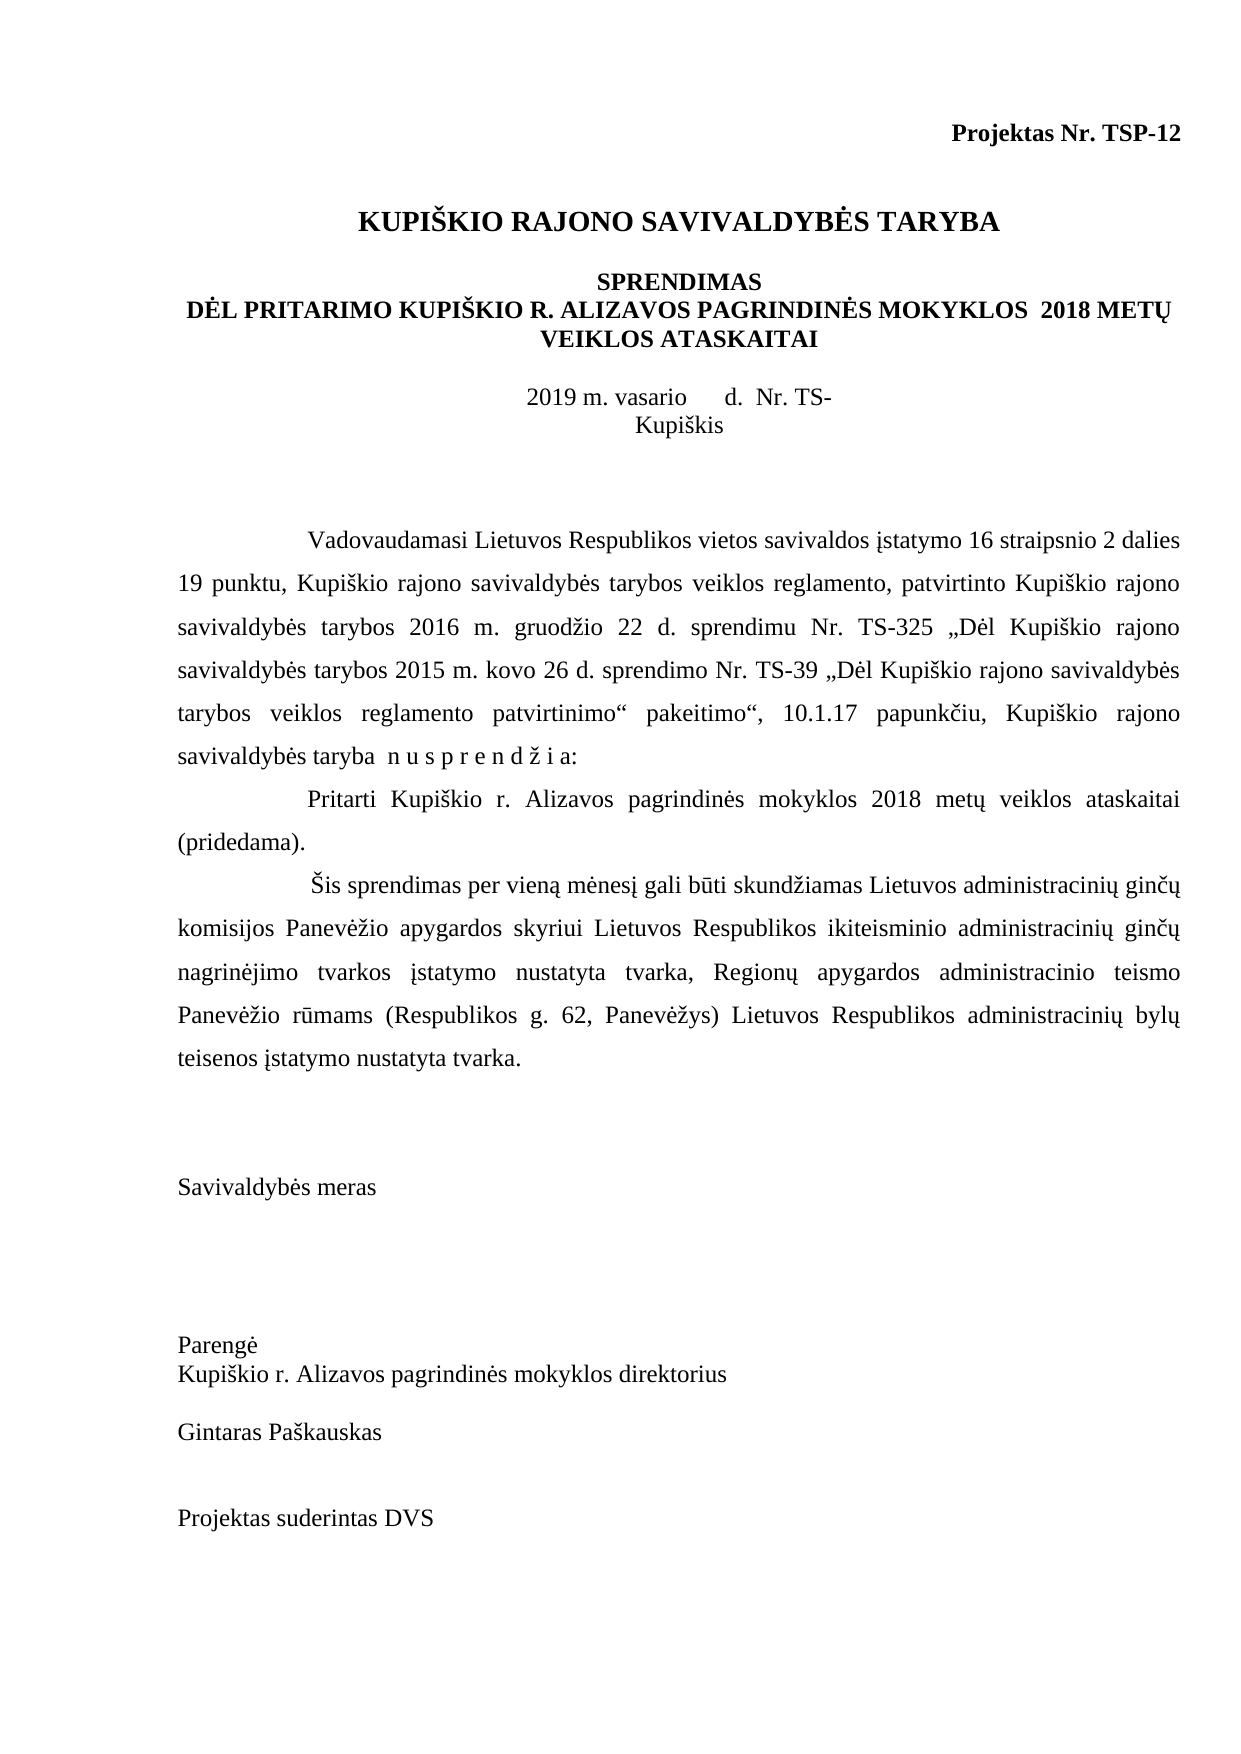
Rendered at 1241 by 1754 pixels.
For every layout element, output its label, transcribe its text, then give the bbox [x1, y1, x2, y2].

text Pritarti Kupiškio r. Alizavos pagrindinės mokyklos 2018 metų veiklos ataskaitai (pridedama). [177, 784, 1181, 856]
text KUPIŠKIO RAJONO SAVIVALDYBĖS TARYBA [177, 204, 1181, 238]
text Gintaras Paškauskas [177, 1417, 1181, 1445]
text DĖL PRITARIMO KUPIŠKIO R. ALIZAVOS PAGRINDINĖS MOKYKLOS 2018 metų veiklos ataskaitai [177, 295, 1181, 353]
text Vadovaudamasi Lietuvos Respublikos vietos savivaldos įstatymo 16 straipsnio 2 dalies 19 punktu, Kupiškio rajono savivaldybės tarybos veiklos reglamento, patvirtinto Kupiškio rajono savivaldybės tarybos 2016 m. gruodžio 22 d. sprendimu Nr. TS-325 „Dėl Kupiškio rajono savivaldybės tarybos 2015 m. kovo 26 d. sprendimo Nr. TS-39 „Dėl Kupiškio rajono savivaldybės tarybos veiklos reglamento patvirtinimo“ pakeitimo“, 10.1.17 papunkčiu, Kupiškio rajono savivaldybės taryba n u s p r e n d ž i a: [177, 525, 1181, 770]
text Projektas Nr. TSP-12 [177, 118, 1181, 147]
text Kupiškio r. Alizavos pagrindinės mokyklos direktorius [177, 1359, 1181, 1388]
text 2019 m. vasario d. Nr. TS- [177, 382, 1181, 410]
text SPRENDIMAS [177, 267, 1181, 295]
text Projektas suderintas DVS [177, 1503, 1181, 1532]
text Kupiškis [177, 410, 1181, 439]
text Parengė [177, 1330, 1181, 1359]
text Šis sprendimas per vieną mėnesį gali būti skundžiamas Lietuvos administracinių ginčų komisijos Panevėžio apygardos skyriui Lietuvos Respublikos ikiteisminio administracinių ginčų nagrinėjimo tvarkos įstatymo nustatyta tvarka, Regionų apygardos administracinio teismo Panevėžio rūmams (Respublikos g. 62, Panevėžys) Lietuvos Respublikos administracinių bylų teisenos įstatymo nustatyta tvarka. [177, 870, 1181, 1072]
text Savivaldybės meras Dainius Bardauskas [177, 1172, 1181, 1244]
